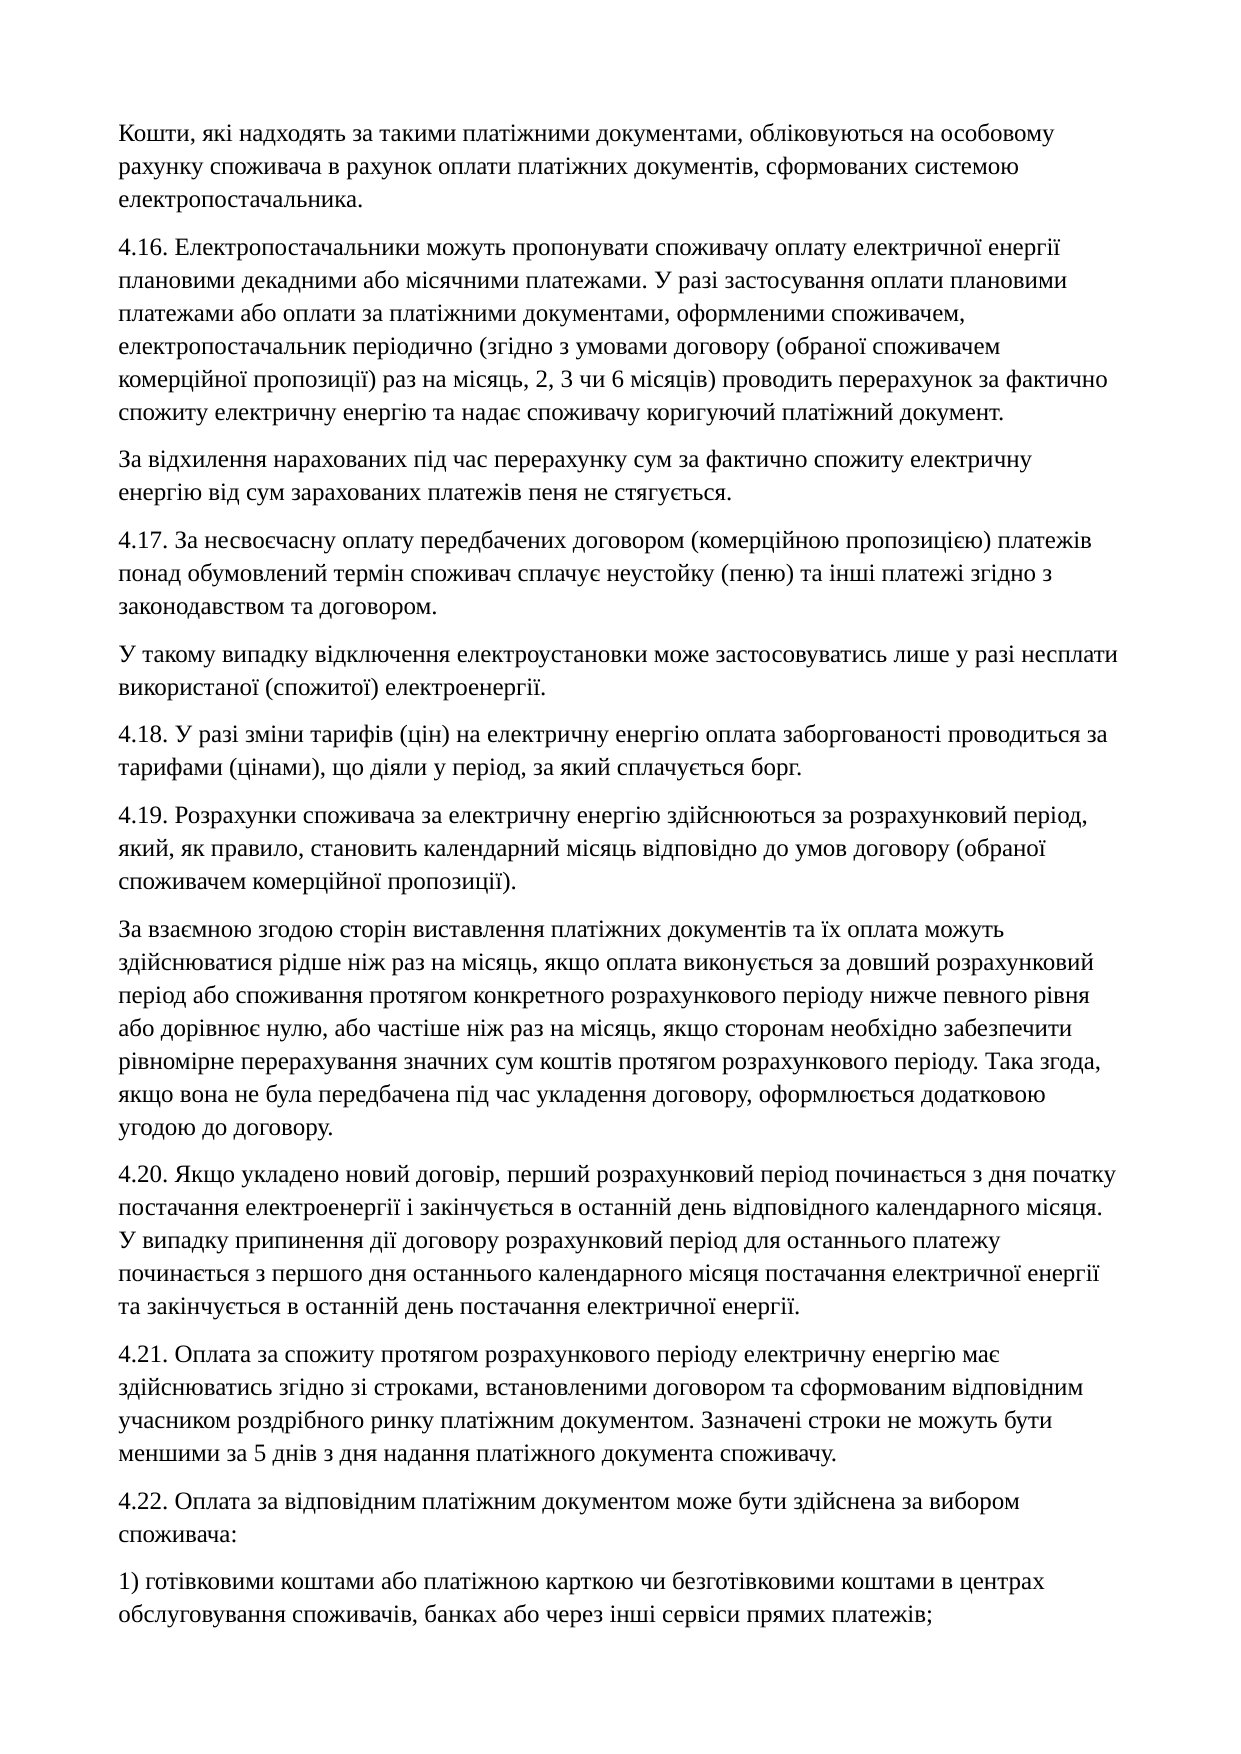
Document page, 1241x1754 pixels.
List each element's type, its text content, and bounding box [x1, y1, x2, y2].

text 4.22. Оплата за відповідним платіжним документом може бути здійснена за вибором споживача: [118, 1486, 1122, 1547]
text 4.16. Електропостачальники можуть пропонувати споживачу оплату електричної енергії плановими декадними або місячними платежами. У разі застосування оплати плановими платежами або оплати за платіжними документами, оформленими споживачем, електропостачальник періодично (згідно з умовами договору (обраної споживачем комерційної пропозиції) раз на місяць, 2, 3 чи 6 місяців) проводить перерахунок за фактично спожиту електричну енергію та надає споживачу коригуючий платіжний документ. [118, 232, 1122, 426]
text 4.21. Оплата за спожиту протягом розрахункового періоду електричну енергію має здійснюватись згідно зі строками, встановленими договором та сформованим відповідним учасником роздрібного ринку платіжним документом. Зазначені строки не можуть бути меншими за 5 днів з дня надання платіжного документа споживачу. [118, 1339, 1122, 1467]
text 4.18. У разі зміни тарифів (цін) на електричну енергію оплата заборгованості проводиться за тарифами (цінами), що діяли у період, за який сплачується борг. [118, 719, 1122, 781]
text За відхилення нарахованих під час перерахунку сум за фактично спожиту електричну енергію від сум зарахованих платежів пеня не стягується. [118, 444, 1122, 506]
text Кошти, які надходять за такими платіжними документами, обліковуються на особовому рахунку споживача в рахунок оплати платіжних документів, сформованих системою електропостачальника. [118, 118, 1122, 213]
text 4.20. Якщо укладено новий договір, перший розрахунковий період починається з дня початку постачання електроенергії і закінчується в останній день відповідного календарного місяця. У випадку припинення дії договору розрахунковий період для останнього платежу починається з першого дня останнього календарного місяця постачання електричної енергії та закінчується в останній день постачання електричної енергії. [118, 1159, 1122, 1320]
text 1) готівковими коштами або платіжною карткою чи безготівковими коштами в центрах обслуговування споживачів, банках або через інші сервіси прямих платежів; [118, 1566, 1122, 1628]
text 4.19. Розрахунки споживача за електричну енергію здійснюються за розрахунковий період, який, як правило, становить календарний місяць відповідно до умов договору (обраної споживачем комерційної пропозиції). [118, 800, 1122, 895]
text У такому випадку відключення електроустановки може застосовуватись лише у разі несплати використаної (спожитої) електроенергії. [118, 639, 1122, 701]
text 4.17. За несвоєчасну оплату передбачених договором (комерційною пропозицією) платежів понад обумовлений термін споживач сплачує неустойку (пеню) та інші платежі згідно з законодавством та договором. [118, 525, 1122, 620]
text За взаємною згодою сторін виставлення платіжних документів та їх оплата можуть здійснюватися рідше ніж раз на місяць, якщо оплата виконується за довший розрахунковий період або споживання протягом конкретного розрахункового періоду нижче певного рівня або дорівнює нулю, або частіше ніж раз на місяць, якщо сторонам необхідно забезпечити рівномірне перерахування значних сум коштів протягом розрахункового періоду. Така згода, якщо вона не була передбачена під час укладення договору, оформлюється додатковою угодою до договору. [118, 914, 1122, 1141]
